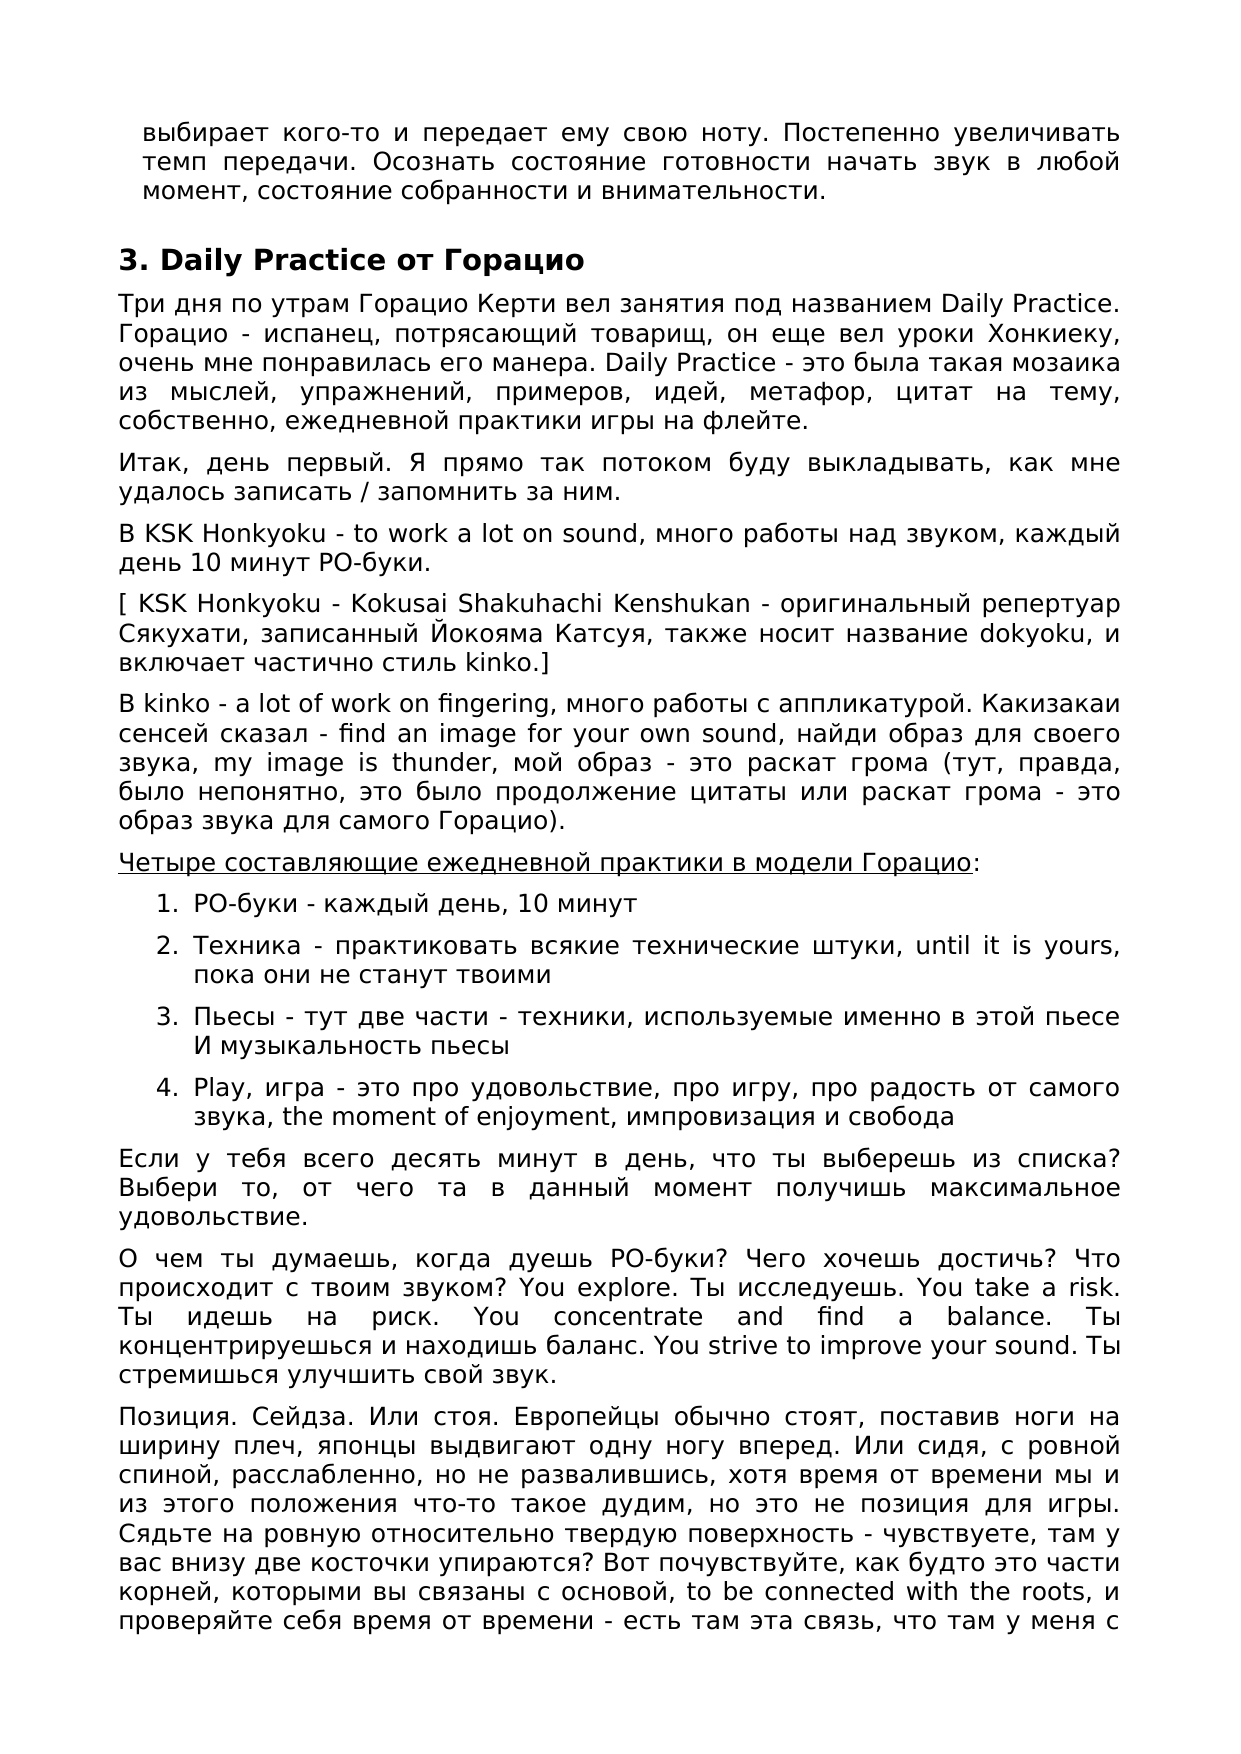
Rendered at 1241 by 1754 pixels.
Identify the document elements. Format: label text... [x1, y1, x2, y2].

subtitle 3. Daily Practice от Горацио [118, 243, 1122, 277]
list РО-буки - каждый день, 10 минут [156, 889, 1122, 919]
text Три дня по утрам Горацио Керти вел занятия под названием Daily Practice. Горацио - испанец, потрясающий товарищ, он еще вел уроки Хонкиеку, очень мне понравилась его манера. Daily Practice - это была такая мозаика из мыслей, упражнений, примеров, идей, метафор, цитат на тему, собственно, ежедневной практики игры на флейте. [118, 289, 1122, 435]
text Четыре составляющие ежедневной практики в модели Горацио: [118, 848, 1122, 877]
list Техника - практиковать всякие технические штуки, until it is yours, пока они не станут твоими [156, 931, 1122, 989]
text [ KSK Honkyoku - Kokusai Shakuhachi Kenshukan - оригинальный репертуар Сякухати, записанный Йокояма Катсуя, также носит название dokyoku, и включает частично стиль kinko.] [118, 589, 1122, 677]
text В kinko - a lot of work on fingering, много работы с аппликатурой. Какизакаи сенсей сказал - find an image for your own sound, найди образ для своего звука, my image is thunder, мой образ - это раскат грома (тут, правда, было непонятно, это было продолжение цитаты или раскат грома - это образ звука для самого Горацио). [118, 689, 1122, 835]
text В KSK Honkyoku - to work a lot on sound, много работы над звуком, каждый день 10 минут РО-буки. [118, 519, 1122, 577]
text Позиция. Сейдза. Или стоя. Европейцы обычно стоят, поставив ноги на ширину плеч, японцы выдвигают одну ногу вперед. Или сидя, с ровной спиной, расслабленно, но не развалившись, хотя время от времени мы и из этого положения что-то такое дудим, но это не позиция для игры. Сядьте на ровную относительно твердую поверхность - чувствуете, там у вас внизу две косточки упираются? Вот почувствуйте, как будто это части корней, которыми вы связаны с основой, to be connected with the roots, и проверяйте себя время от времени - есть там эта связь, что там у меня с [118, 1402, 1122, 1635]
list Play, игра - это про удовольствие, про игру, про радость от самого звука, the moment of enjoyment, импровизация и свобода [156, 1073, 1122, 1131]
list выбирает кого-то и передает ему свою ноту. Постепенно увеличивать темп передачи. Осознать состояние готовности начать звук в любой момент, состояние собранности и внимательности. [118, 118, 1122, 206]
text О чем ты думаешь, когда дуешь РО-буки? Чего хочешь достичь? Что происходит с твоим звуком? You explore. Ты исследуешь. You take a risk. Ты идешь на риск. You concentrate and find a balance. Ты концентрируешься и находишь баланс. You strive to improve your sound. Ты стремишься улучшить свой звук. [118, 1244, 1122, 1389]
text Если у тебя всего десять минут в день, что ты выберешь из списка? Выбери то, от чего та в данный момент получишь максимальное удовольствие. [118, 1144, 1122, 1231]
list Пьесы - тут две части - техники, используемые именно в этой пьесе И музыкальность пьесы [156, 1002, 1122, 1060]
text Итак, день первый. Я прямо так потоком буду выкладывать, как мне удалось записать / запомнить за ним. [118, 448, 1122, 506]
